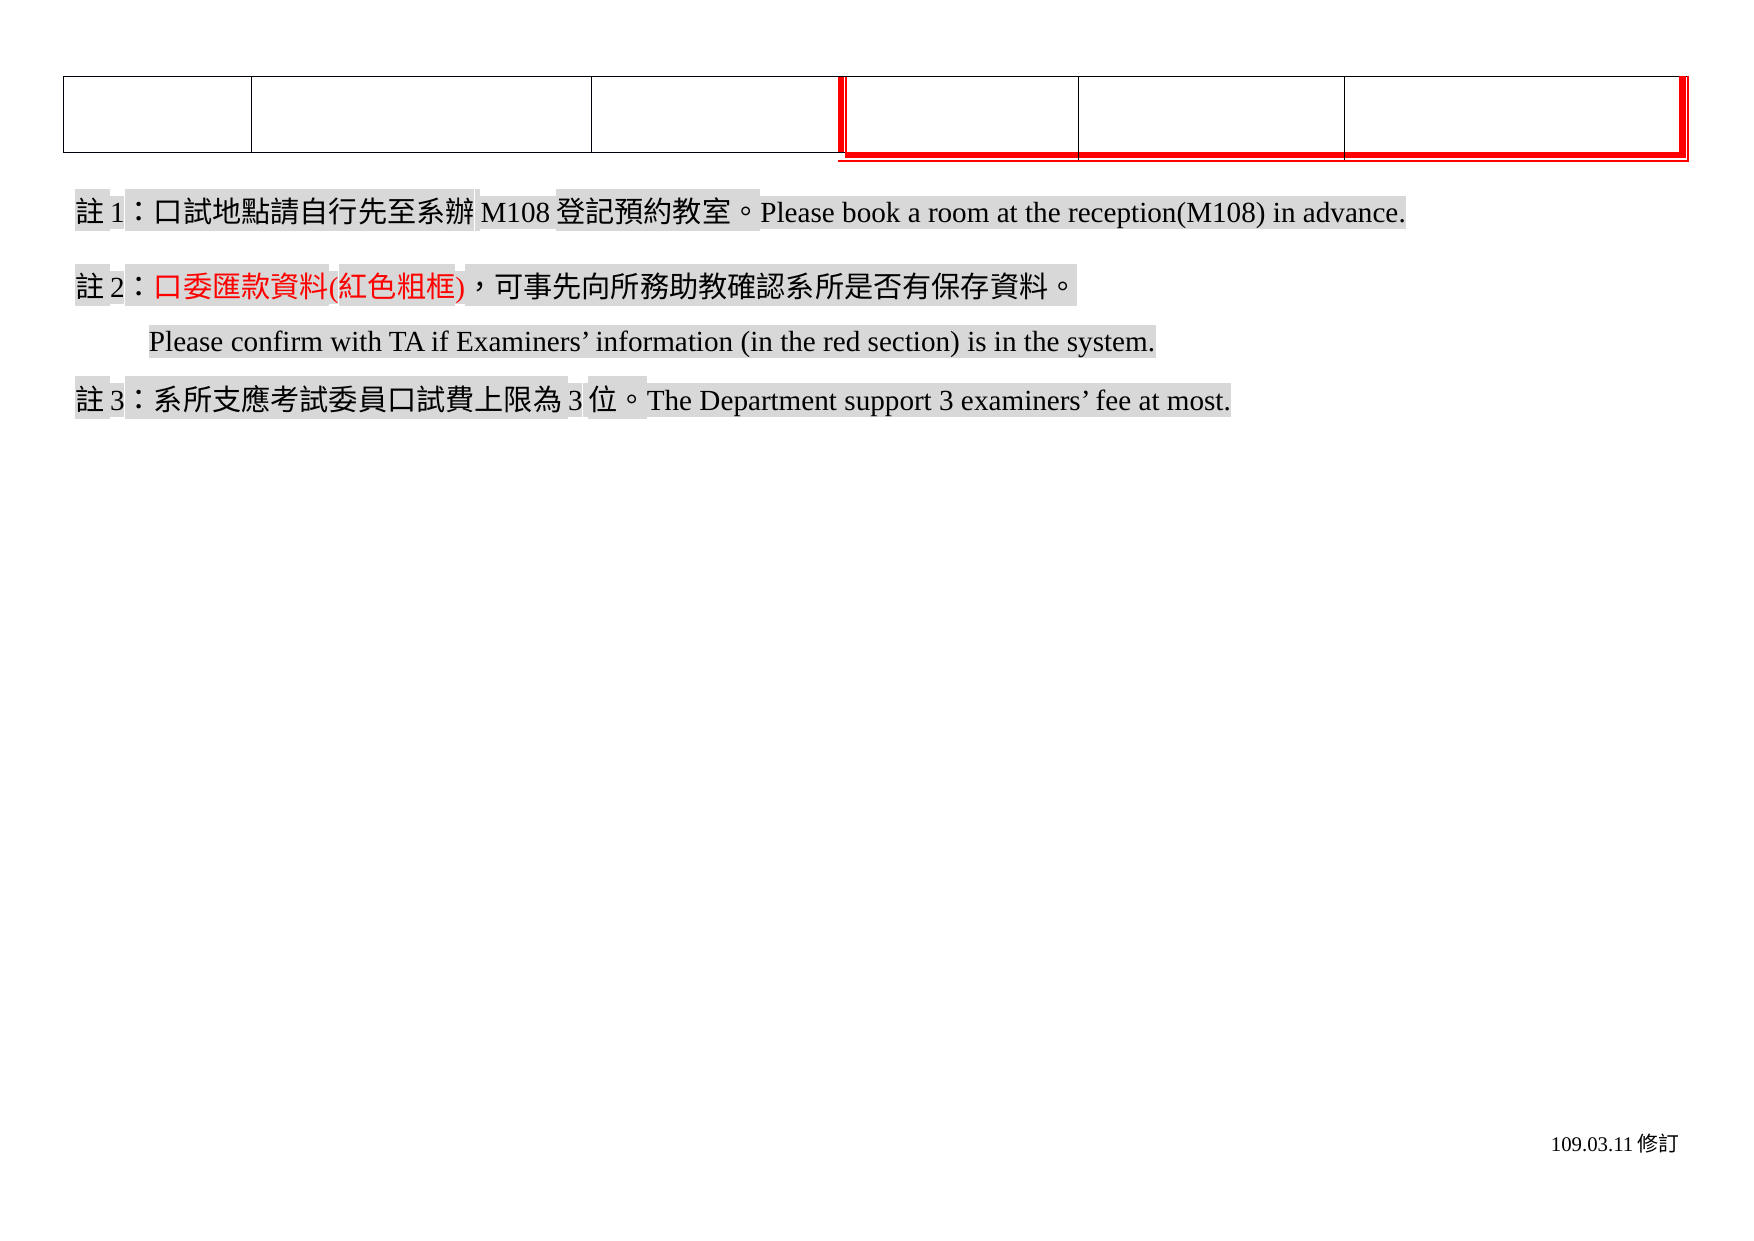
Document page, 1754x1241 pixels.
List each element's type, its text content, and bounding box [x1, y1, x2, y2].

table_cell [1079, 77, 1344, 152]
text 註2：口委匯款資料(紅色粗框)，可事先向所務助教確認系所是否有保存資料。 [75, 248, 1679, 323]
table_cell [1345, 77, 1679, 152]
table_cell [847, 77, 1078, 152]
text 註1：口試地點請自行先至系辦M108登記預約教室。Please book a room at the reception(M108) in advance. [75, 173, 1679, 248]
text 註3：系所支應考試委員口試費上限為3位。The Department support 3 examiners’ fee at most. [75, 360, 1679, 435]
text Please confirm with TA if Examiners’ information (in the red section) is in the system. [149, 323, 1679, 360]
table_cell [64, 77, 251, 152]
table_cell [592, 77, 838, 152]
table_cell [252, 77, 591, 152]
